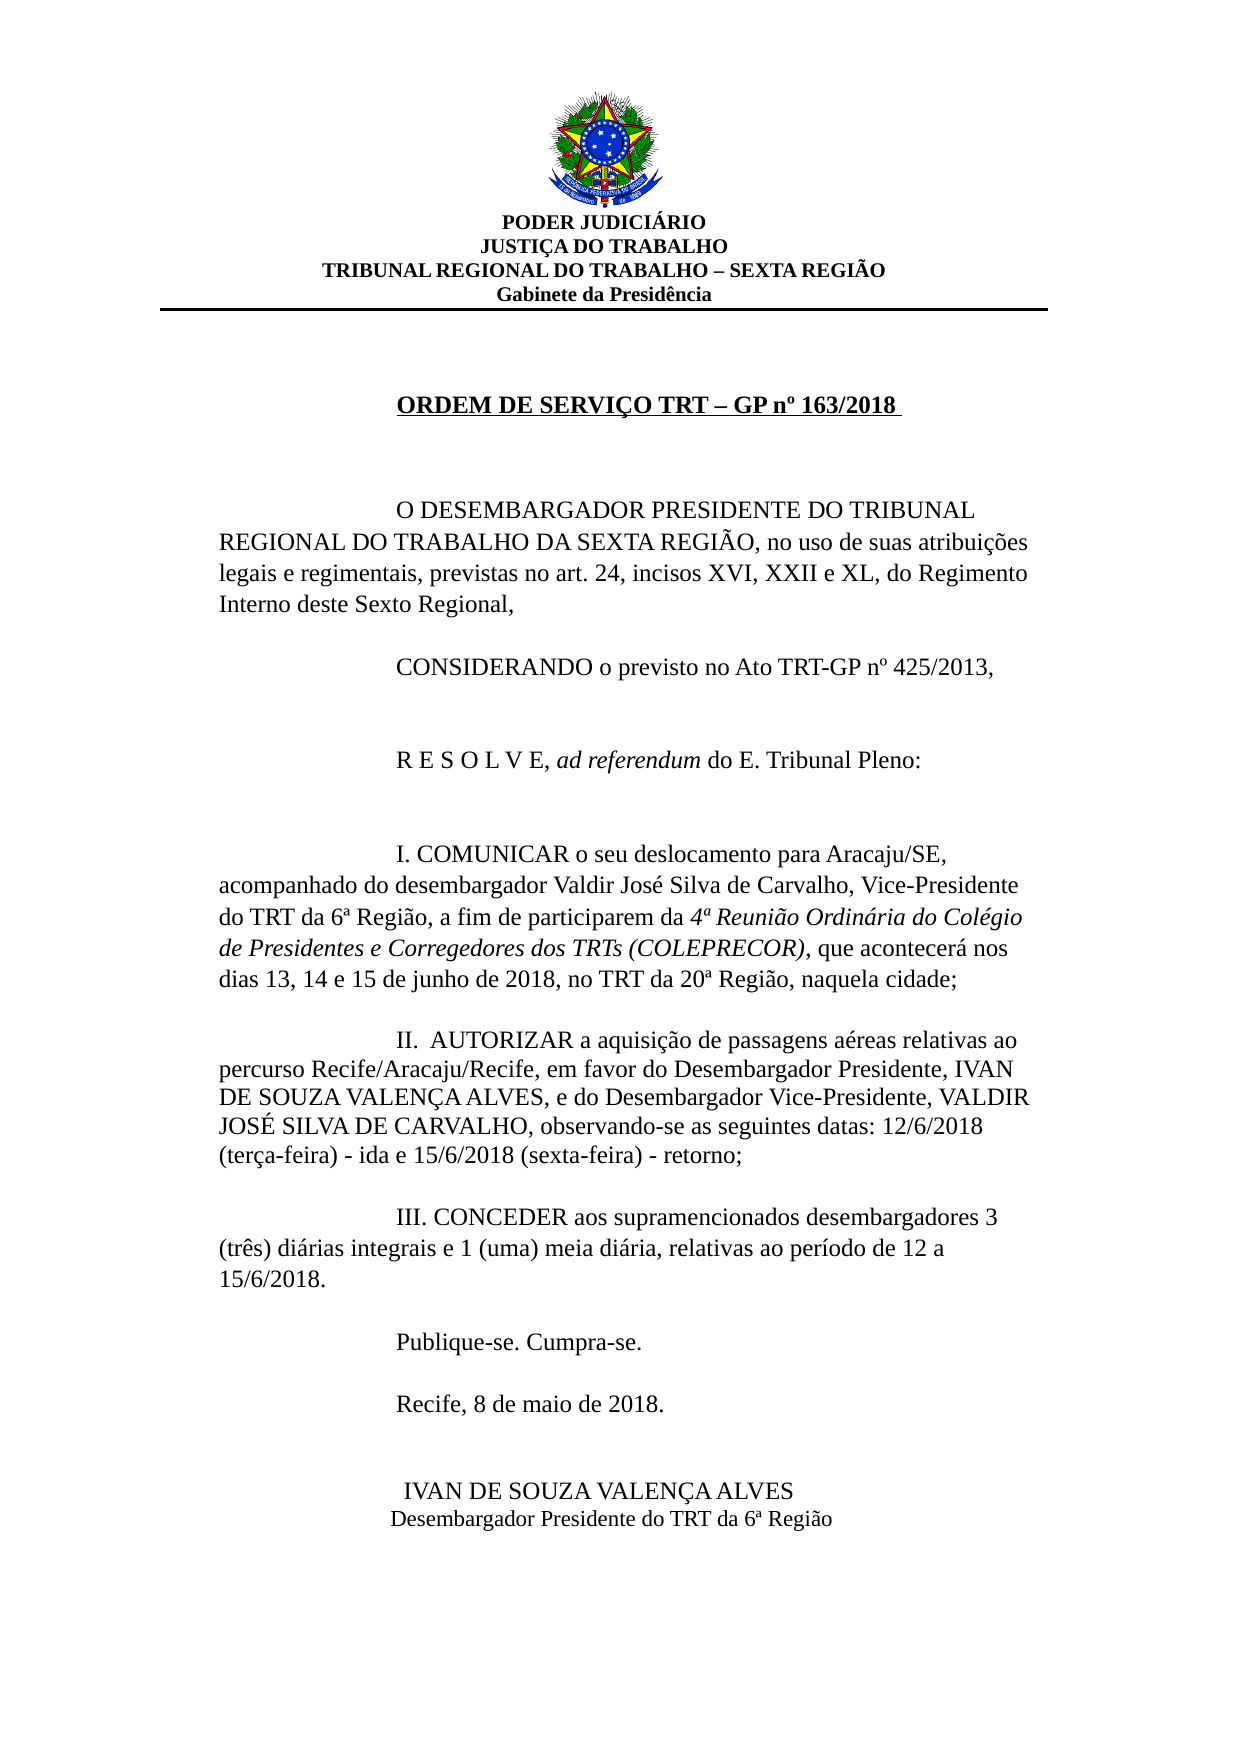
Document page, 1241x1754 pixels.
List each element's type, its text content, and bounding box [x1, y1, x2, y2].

text Recife, 8 de maio de 2018. [218, 1387, 1048, 1419]
picture [542, 88, 666, 210]
text R E S O L V E, ad referendum do E. Tribunal Pleno: [218, 744, 1048, 775]
text Publique-se. Cumpra-se. [218, 1325, 1048, 1356]
text Desembargador Presidente do TRT da 6ª Região [218, 1505, 1048, 1531]
text CONSIDERANDO o previsto no Ato TRT-GP nº 425/2013, [218, 650, 1048, 681]
text O DESEMBARGADOR PRESIDENTE DO TRIBUNAL REGIONAL DO TRABALHO DA SEXTA REGIÃO, no uso de suas atribuições legais e regimentais, previstas no art. 24, incisos XVI, XXII e XL, do Regimento Interno deste Sexto Regional, [218, 494, 1048, 619]
text IVAN DE SOUZA VALENÇA ALVES [159, 1476, 1048, 1505]
text III. CONCEDER aos supramencionados desembargadores 3 (três) diárias integrais e 1 (uma) meia diária, relativas ao período de 12 a 15/6/2018. [218, 1200, 1048, 1294]
text I. COMUNICAR o seu deslocamento para Aracaju/SE, acompanhado do desembargador Valdir José Silva de Carvalho, Vice-Presidente do TRT da 6ª Região, a fim de participarem da 4ª Reunião Ordinária do Colégio de Presidentes e Corregedores dos TRTs (COLEPRECOR), que acontecerá nos dias 13, 14 e 15 de junho de 2018, no TRT da 20ª Região, naquela cidade; [218, 837, 1048, 994]
subtitle ORDEM DE SERVIÇO TRT – GP nº 163/2018 [218, 390, 1048, 419]
text II. AUTORIZAR a aquisição de passagens aéreas relativas ao percurso Recife/Aracaju/Recife, em favor do Desembargador Presidente, IVAN DE SOUZA VALENÇA ALVES, e do Desembargador Vice-Presidente, VALDIR JOSÉ SILVA DE CARVALHO, observando-se as seguintes datas: 12/6/2018 (terça-feira) - ida e 15/6/2018 (sexta-feira) - retorno; [218, 1025, 1045, 1169]
